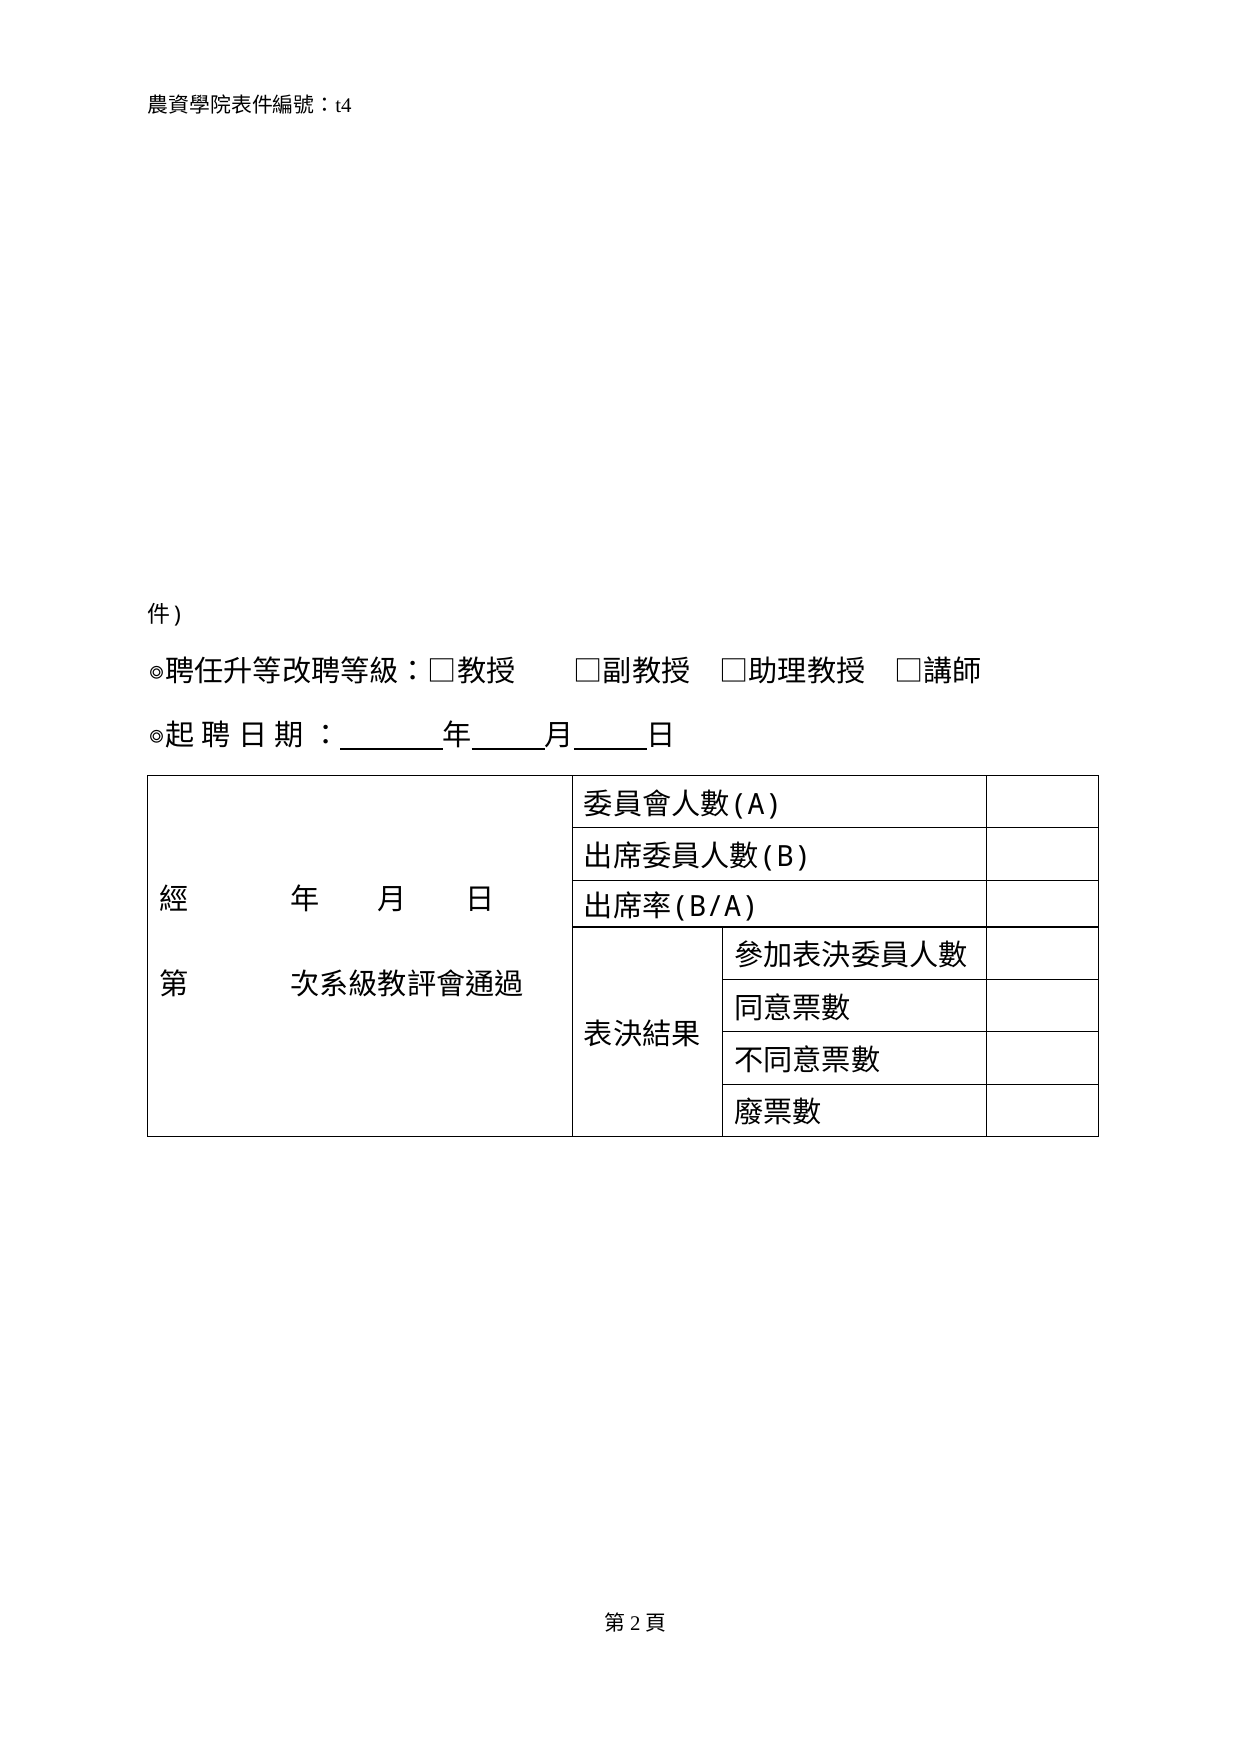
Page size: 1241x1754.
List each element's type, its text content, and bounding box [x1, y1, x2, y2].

text ◎起聘日期： 年 月 日 [148, 711, 1122, 754]
table_header 委員會人數(A) [573, 776, 986, 827]
table_cell 同意票數 [723, 980, 986, 1031]
table_cell [987, 980, 1098, 1031]
table_cell [987, 1032, 1098, 1083]
table_header 經 年 月 日 第 次系級教評會通過 [148, 776, 572, 1136]
table_cell [987, 881, 1098, 926]
text ◎聘任升等改聘等級：□教授 □副教授 □助理教授 □講師 [148, 648, 1122, 690]
table_header [987, 776, 1098, 827]
table_cell [987, 828, 1098, 880]
table_cell 參加表決委員人數 [723, 928, 986, 979]
table_cell 表決結果 [573, 928, 722, 1136]
table_cell [987, 1085, 1098, 1136]
table_cell 不同意票數 [723, 1032, 986, 1083]
text 件) [148, 596, 1137, 629]
table_cell 出席委員人數(B) [573, 828, 986, 880]
table_cell 廢票數 [723, 1085, 986, 1136]
table_cell 出席率(B/A) [573, 881, 986, 926]
table_cell [987, 928, 1098, 979]
